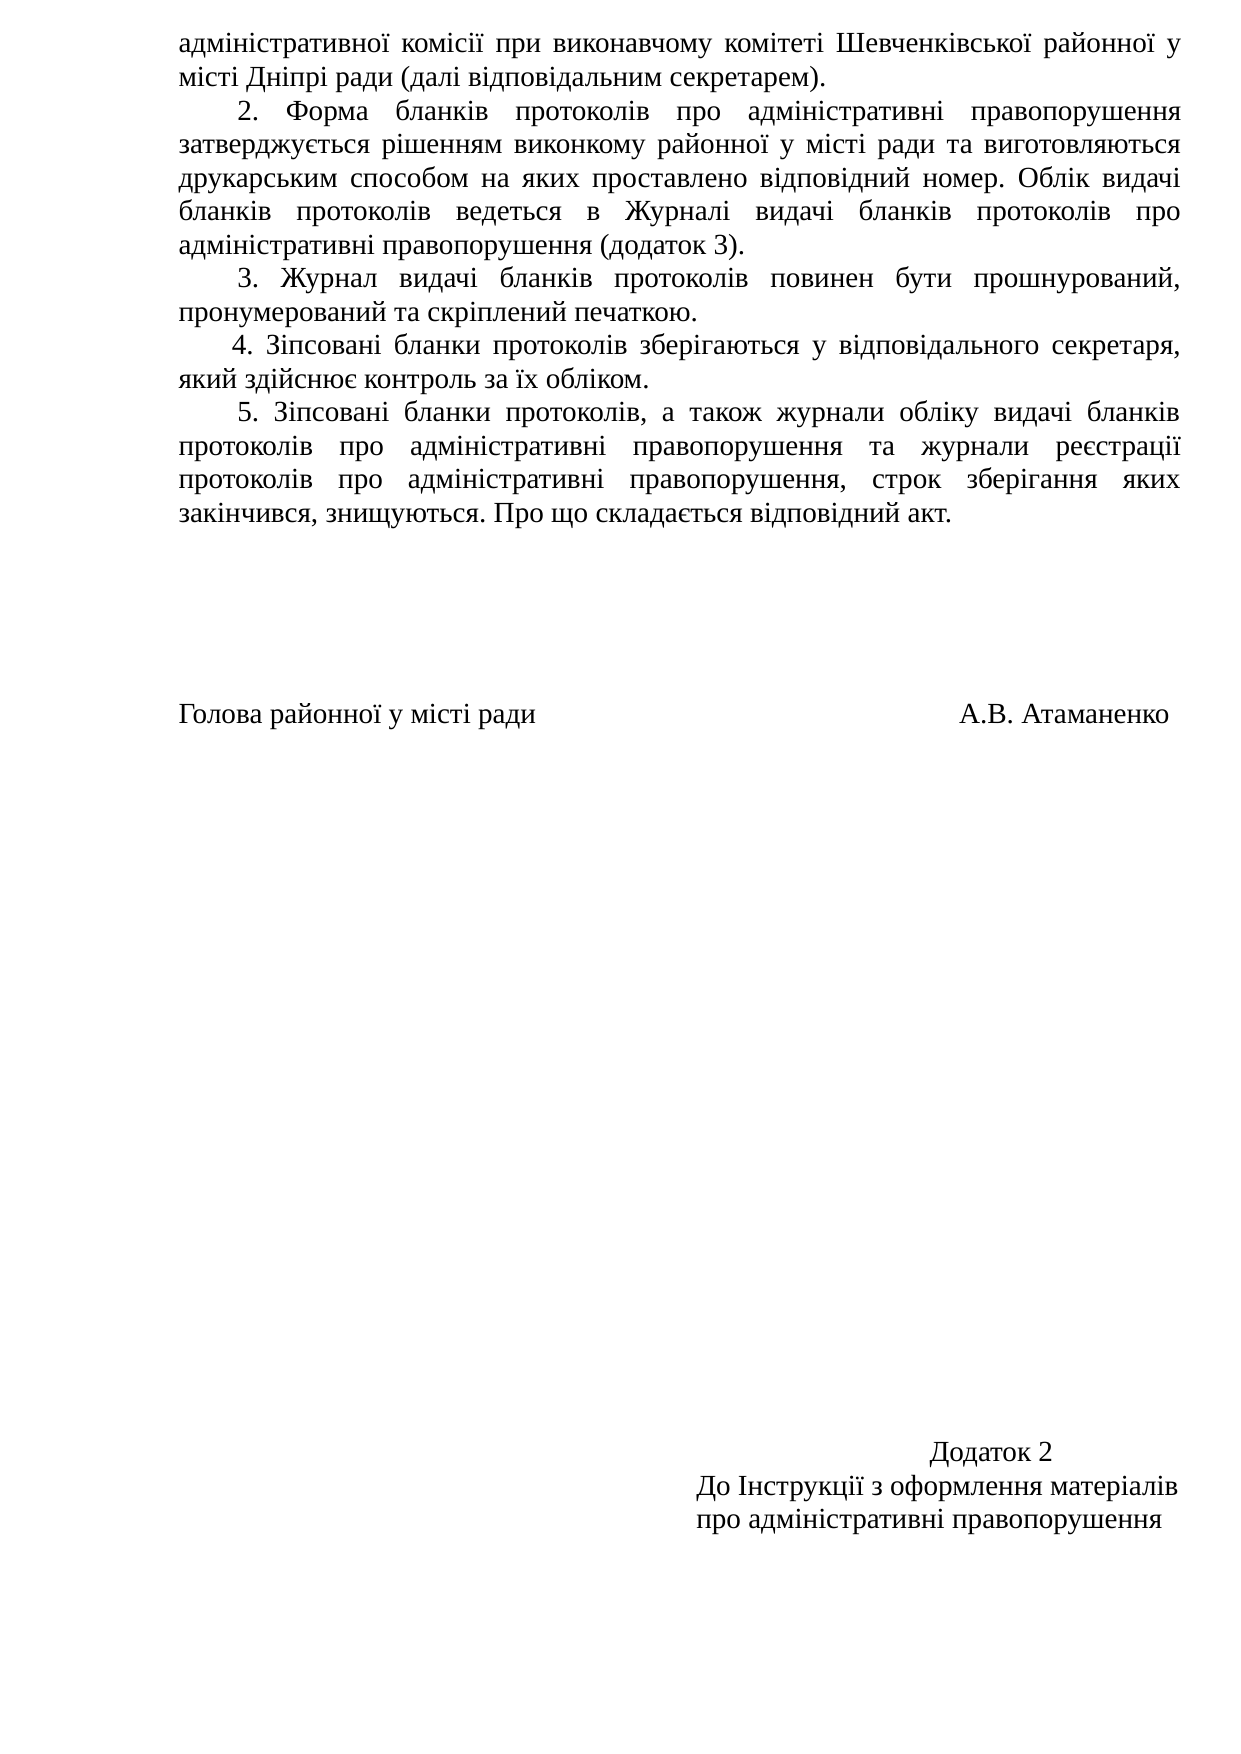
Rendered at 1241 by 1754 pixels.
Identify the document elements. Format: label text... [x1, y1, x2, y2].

text До Інструкції з оформлення матеріалів [178, 1468, 1181, 1501]
text 5. Зіпсовані бланки протоколів, а також журнали обліку видачі бланків протоколів про адміністративні правопорушення та журнали реєстрації протоколів про адміністративні правопорушення, строк зберігання яких закінчився, знищуються. Про що складається відповідний акт. [178, 394, 1181, 529]
text адміністративної комісії при виконавчому комітеті Шевченківської районної у місті Дніпрі ради (далі відповідальним секретарем). [178, 26, 1181, 93]
text Голова районної у місті ради А.В. Атаманенко [178, 696, 1181, 730]
text про адміністративні правопорушення [178, 1501, 1181, 1535]
text Додаток 2 [178, 1434, 1181, 1468]
text 2. Форма бланків протоколів про адміністративні правопорушення затверджується рішенням виконкому районної у місті ради та виготовляються друкарським способом на яких проставлено відповідний номер. Облік видачі бланків протоколів ведеться в Журналі видачі бланків протоколів про адміністративні правопорушення (додаток 3). [178, 93, 1181, 260]
text 4. Зіпсовані бланки протоколів зберігаються у відповідального секретаря, який здійснює контроль за їх обліком. [178, 327, 1181, 394]
text 3. Журнал видачі бланків протоколів повинен бути прошнурований, пронумерований та скріплений печаткою. [178, 260, 1181, 327]
